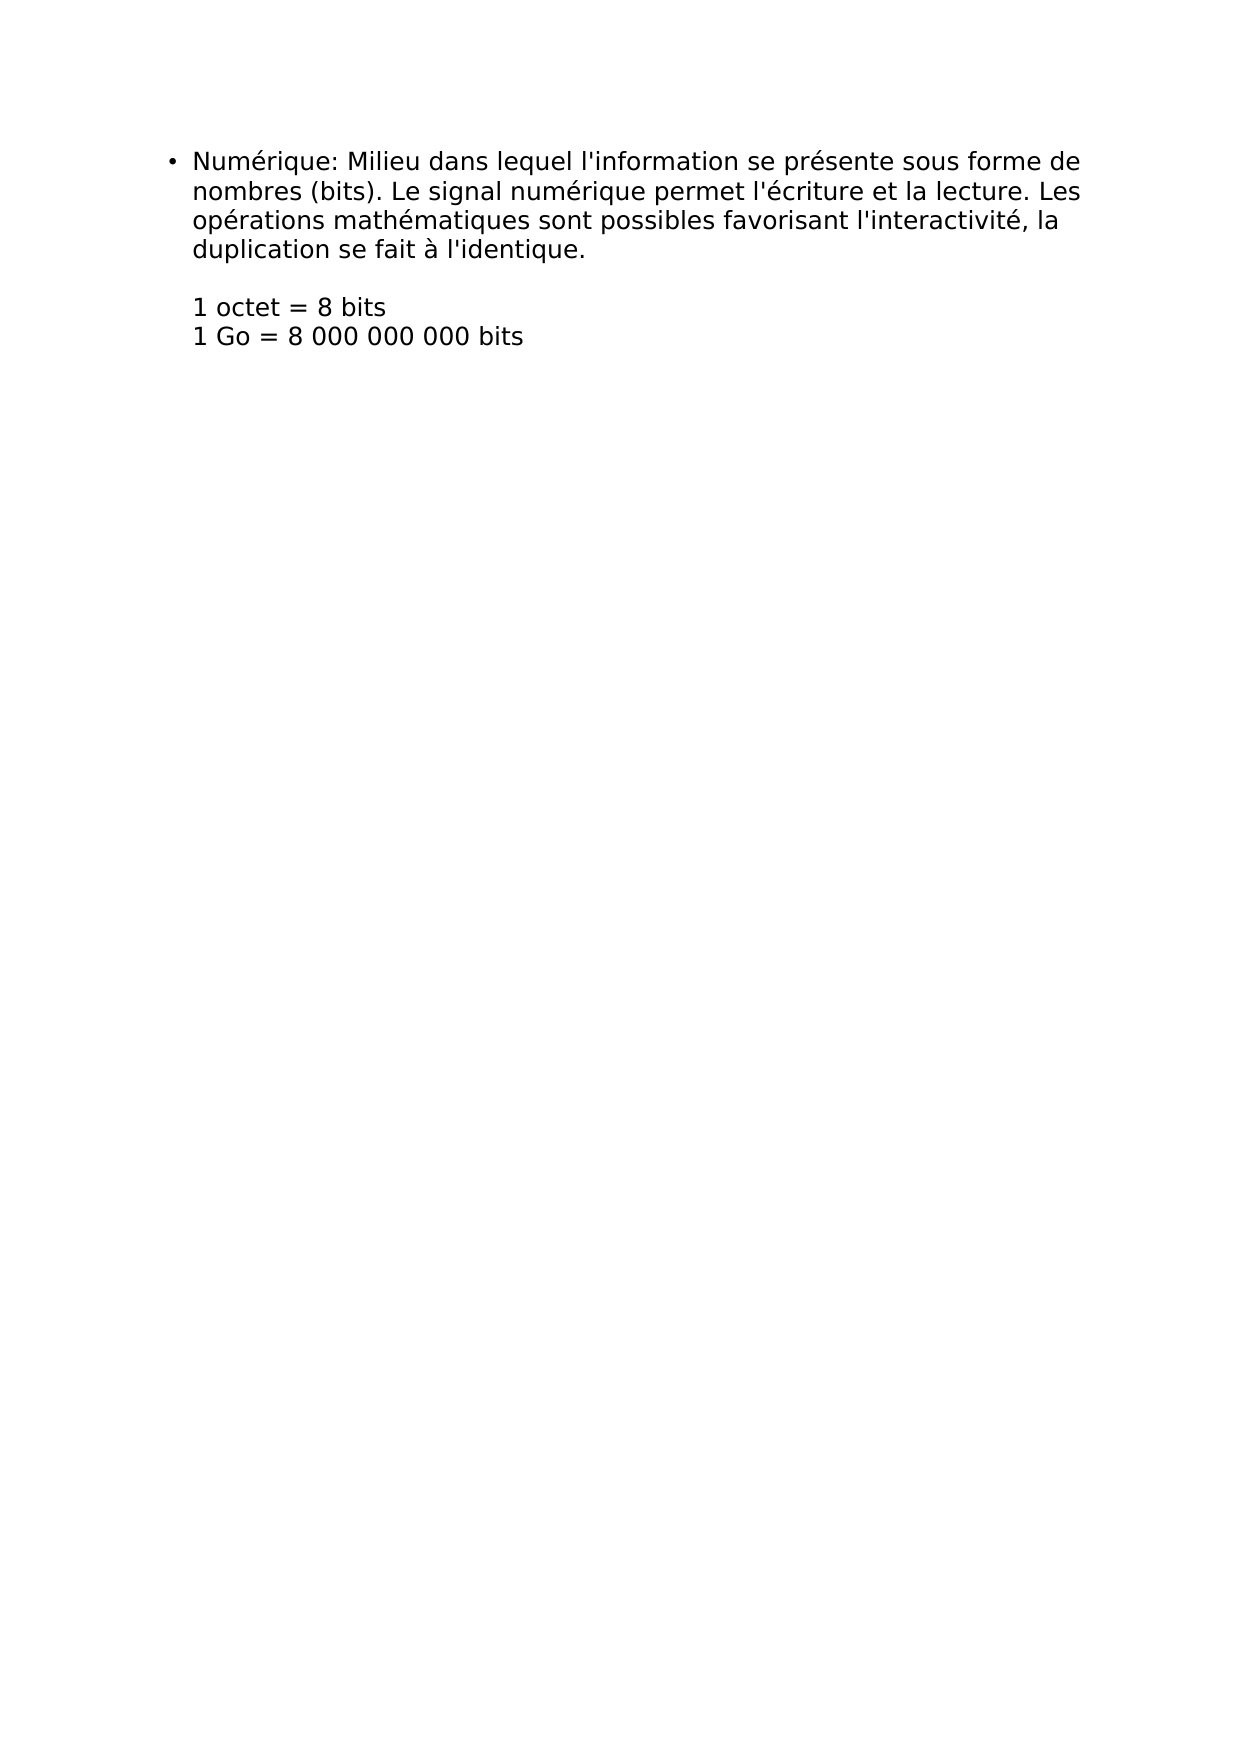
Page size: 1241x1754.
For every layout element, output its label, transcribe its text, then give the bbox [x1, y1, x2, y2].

list Numérique: Milieu dans lequel l'information se présente sous forme de nombres (bits). Le signal numérique permet l'écriture et la lecture. Les opérations mathématiques sont possibles favorisant l'interactivité, la duplication se fait à l'identique. 1 octet = 8 bits 1 Go = 8 000 000 000 bits [177, 148, 1122, 352]
